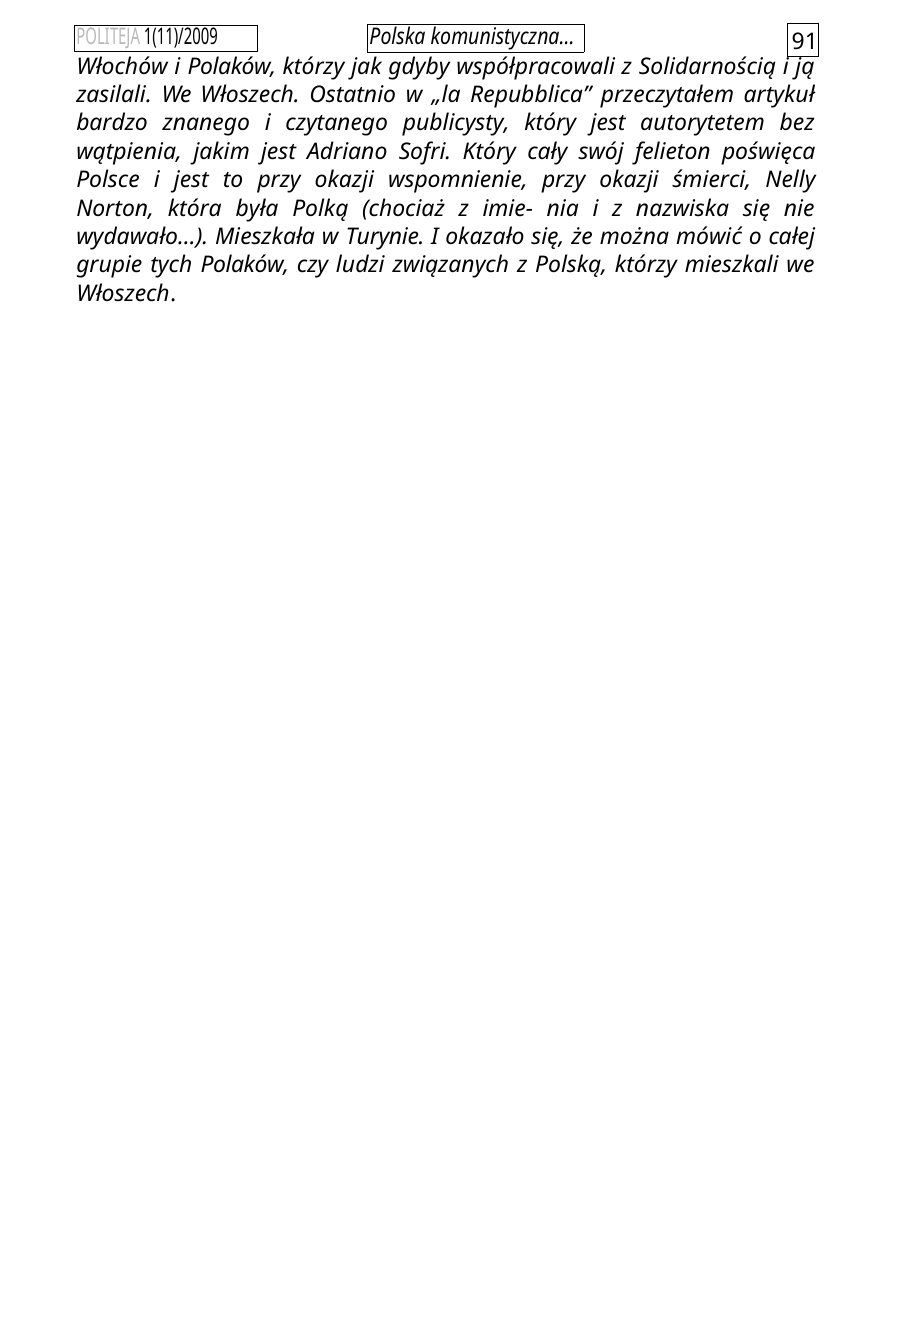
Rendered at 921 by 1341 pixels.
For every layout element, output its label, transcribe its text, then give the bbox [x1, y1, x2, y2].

text Włochów i Polaków, którzy jak gdyby współpracowali z Solidarnością i ją zasilali. We Włoszech. Ostatnio w „la Repubblica” przeczytałem artykuł bardzo znanego i czytanego publicysty, który jest autorytetem bez wątpienia, jakim jest Adriano Sofri. Który cały swój felieton poświęca Polsce i jest to przy okazji wspomnienie, przy okazji śmierci, Nelly Norton, która była Polką (chociaż z imie- nia i z nazwiska się nie wydawało…). Mieszkała w Turynie. I okazało się, że można mówić o całej grupie tych Polaków, czy ludzi związanych z Polską, którzy mieszkali we Włoszech. [76, 52, 816, 308]
